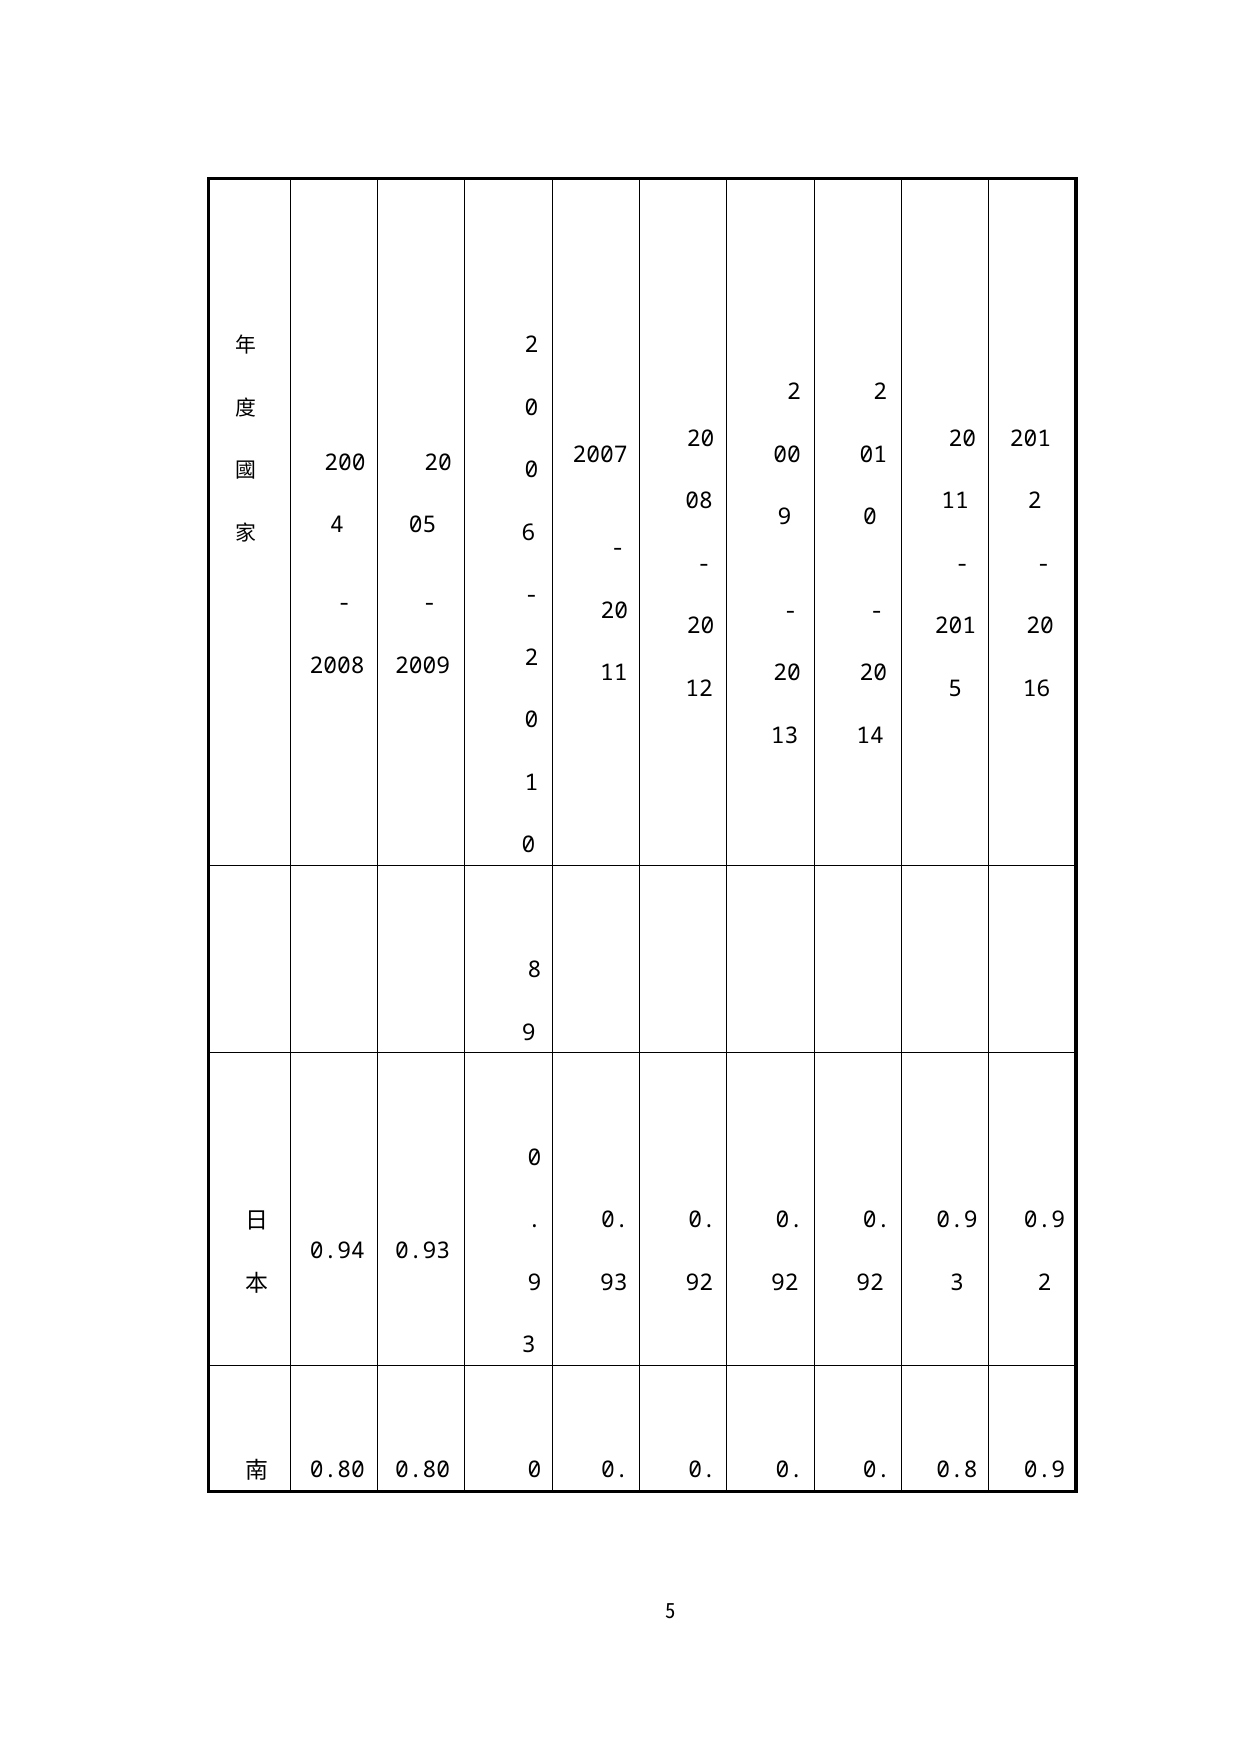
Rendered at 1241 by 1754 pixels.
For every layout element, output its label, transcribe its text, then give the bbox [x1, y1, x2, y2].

table_header 2005 -2009 [378, 180, 464, 865]
table_header 2004 -2008 [291, 180, 377, 865]
table_header 2009 -2013 [727, 180, 814, 865]
table_header 2006 -2010 [465, 180, 552, 865]
table_cell 0.92 [989, 1053, 1074, 1365]
table_cell 日本 [210, 1053, 290, 1365]
table_cell 0.93 [378, 1053, 464, 1365]
table_cell 0.92 [640, 1053, 726, 1365]
table_cell 0.80 [291, 1366, 377, 1490]
table_cell 0.9 [989, 1366, 1074, 1490]
table_cell 0 [465, 1366, 552, 1490]
table_cell 89 [465, 866, 552, 1052]
table_header 2010 -2014 [815, 180, 901, 865]
table_cell [989, 866, 1074, 1052]
table_cell 南 [210, 1366, 290, 1490]
table_cell 0.93 [902, 1053, 988, 1365]
table_cell [210, 866, 290, 1052]
table_cell 0. [727, 1366, 814, 1490]
table_cell 0.8 [902, 1366, 988, 1490]
table_header 2008 -2012 [640, 180, 726, 865]
table_header 2007 -2011 [553, 180, 639, 865]
table_cell 0. [815, 1366, 901, 1490]
table_cell [640, 866, 726, 1052]
table_cell 0.93 [553, 1053, 639, 1365]
table_cell [553, 866, 639, 1052]
table_header 2012 -2016 [989, 180, 1074, 865]
table_header 年度 國家 [210, 180, 290, 865]
table_cell [815, 866, 901, 1052]
table_cell [378, 866, 464, 1052]
table_cell 0.93 [465, 1053, 552, 1365]
table_cell [902, 866, 988, 1052]
table_cell 0.94 [291, 1053, 377, 1365]
table_cell 0. [553, 1366, 639, 1490]
table_header 2011 -2015 [902, 180, 988, 865]
table_cell 0.92 [727, 1053, 814, 1365]
table_cell 0.80 [378, 1366, 464, 1490]
table_cell 0. [640, 1366, 726, 1490]
table_cell [727, 866, 814, 1052]
table_cell [291, 866, 377, 1052]
table_cell 0.92 [815, 1053, 901, 1365]
